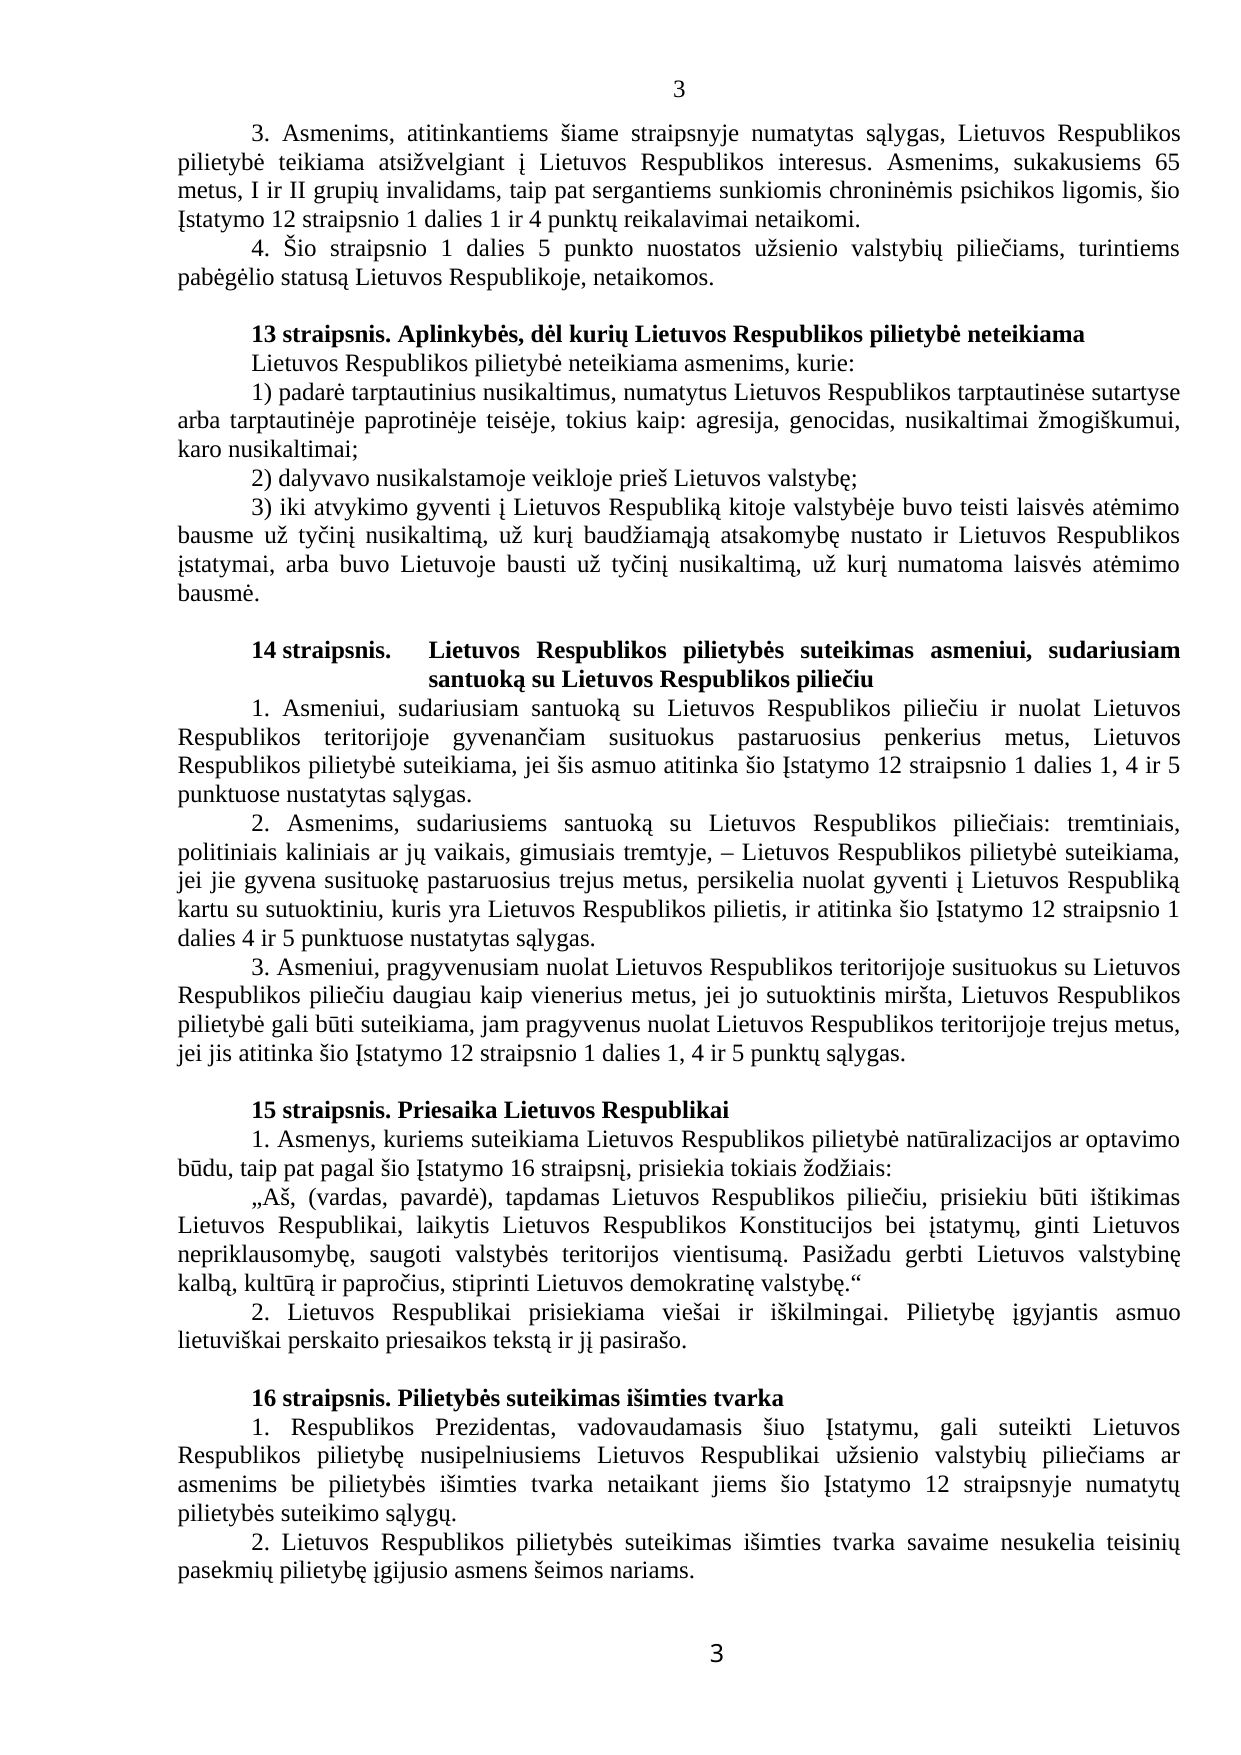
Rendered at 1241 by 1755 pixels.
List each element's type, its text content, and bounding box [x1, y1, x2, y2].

text 1. Asmeniui, sudariusiam santuoką su Lietuvos Respublikos piliečiu ir nuolat Lietuvos Respublikos teritorijoje gyvenančiam susituokus pastaruosius penkerius metus, Lietuvos Respublikos pilietybė suteikiama, jei šis asmuo atitinka šio Įstatymo 12 straipsnio 1 dalies 1, 4 ir 5 punktuose nustatytas sąlygas. [177, 693, 1181, 808]
text Lietuvos Respublikos pilietybė neteikiama asmenims, kurie: [177, 348, 1181, 377]
text 16 straipsnis. Pilietybės suteikimas išimties tvarka [177, 1383, 1181, 1412]
text 2. Lietuvos Respublikai prisiekiama viešai ir iškilmingai. Pilietybę įgyjantis asmuo lietuviškai perskaito priesaikos tekstą ir jį pasirašo. [177, 1297, 1181, 1354]
text 4. Šio straipsnio 1 dalies 5 punkto nuostatos užsienio valstybių piliečiams, turintiems pabėgėlio statusą Lietuvos Respublikoje, netaikomos. [177, 233, 1181, 291]
text 1. Asmenys, kuriems suteikiama Lietuvos Respublikos pilietybė natūralizacijos ar optavimo būdu, taip pat pagal šio Įstatymo 16 straipsnį, prisiekia tokiais žodžiais: [177, 1124, 1181, 1182]
text „Aš, (vardas, pavardė), tapdamas Lietuvos Respublikos piliečiu, prisiekiu būti ištikimas Lietuvos Respublikai, laikytis Lietuvos Respublikos Konstitucijos bei įstatymų, ginti Lietuvos nepriklausomybę, saugoti valstybės teritorijos vientisumą. Pasižadu gerbti Lietuvos valstybinę kalbą, kultūrą ir papročius, stiprinti Lietuvos demokratinę valstybę.“ [177, 1182, 1181, 1297]
text 1) padarė tarptautinius nusikaltimus, numatytus Lietuvos Respublikos tarptautinėse sutartyse arba tarptautinėje paprotinėje teisėje, tokius kaip: agresija, genocidas, nusikaltimai žmogiškumui, karo nusikaltimai; [177, 377, 1181, 463]
text 2. Lietuvos Respublikos pilietybės suteikimas išimties tvarka savaime nesukelia teisinių pasekmių pilietybę įgijusio asmens šeimos nariams. [177, 1527, 1181, 1584]
text 3. Asmeniui, pragyvenusiam nuolat Lietuvos Respublikos teritorijoje susituokus su Lietuvos Respublikos piliečiu daugiau kaip vienerius metus, jei jo sutuoktinis miršta, Lietuvos Respublikos pilietybė gali būti suteikiama, jam pragyvenus nuolat Lietuvos Respublikos teritorijoje trejus metus, jei jis atitinka šio Įstatymo 12 straipsnio 1 dalies 1, 4 ir 5 punktų sąlygas. [177, 952, 1181, 1067]
text 3) iki atvykimo gyventi į Lietuvos Respubliką kitoje valstybėje buvo teisti laisvės atėmimo bausme už tyčinį nusikaltimą, už kurį baudžiamąją atsakomybę nustato ir Lietuvos Respublikos įstatymai, arba buvo Lietuvoje bausti už tyčinį nusikaltimą, už kurį numatoma laisvės atėmimo bausmė. [177, 492, 1181, 607]
text 14 straipsnis. Lietuvos Respublikos pilietybės suteikimas asmeniui, sudariusiam santuoką su Lietuvos Respublikos piliečiu [251, 636, 1181, 693]
text 3. Asmenims, atitinkantiems šiame straipsnyje numatytas sąlygas, Lietuvos Respublikos pilietybė teikiama atsižvelgiant į Lietuvos Respublikos interesus. Asmenims, sukakusiems 65 metus, I ir II grupių invalidams, taip pat sergantiems sunkiomis chroninėmis psichikos ligomis, šio Įstatymo 12 straipsnio 1 dalies 1 ir 4 punktų reikalavimai netaikomi. [177, 118, 1181, 233]
text 2. Asmenims, sudariusiems santuoką su Lietuvos Respublikos piliečiais: tremtiniais, politiniais kaliniais ar jų vaikais, gimusiais tremtyje, – Lietuvos Respublikos pilietybė suteikiama, jei jie gyvena susituokę pastaruosius trejus metus, persikelia nuolat gyventi į Lietuvos Respubliką kartu su sutuoktiniu, kuris yra Lietuvos Respublikos pilietis, ir atitinka šio Įstatymo 12 straipsnio 1 dalies 4 ir 5 punktuose nustatytas sąlygas. [177, 808, 1181, 952]
text 2) dalyvavo nusikalstamoje veikloje prieš Lietuvos valstybę; [177, 463, 1181, 492]
text 15 straipsnis. Priesaika Lietuvos Respublikai [177, 1096, 1181, 1124]
text 1. Respublikos Prezidentas, vadovaudamasis šiuo Įstatymu, gali suteikti Lietuvos Respublikos pilietybę nusipelniusiems Lietuvos Respublikai užsienio valstybių piliečiams ar asmenims be pilietybės išimties tvarka netaikant jiems šio Įstatymo 12 straipsnyje numatytų pilietybės suteikimo sąlygų. [177, 1412, 1181, 1527]
text 13 straipsnis. Aplinkybės, dėl kurių Lietuvos Respublikos pilietybė neteikiama [251, 319, 1181, 348]
